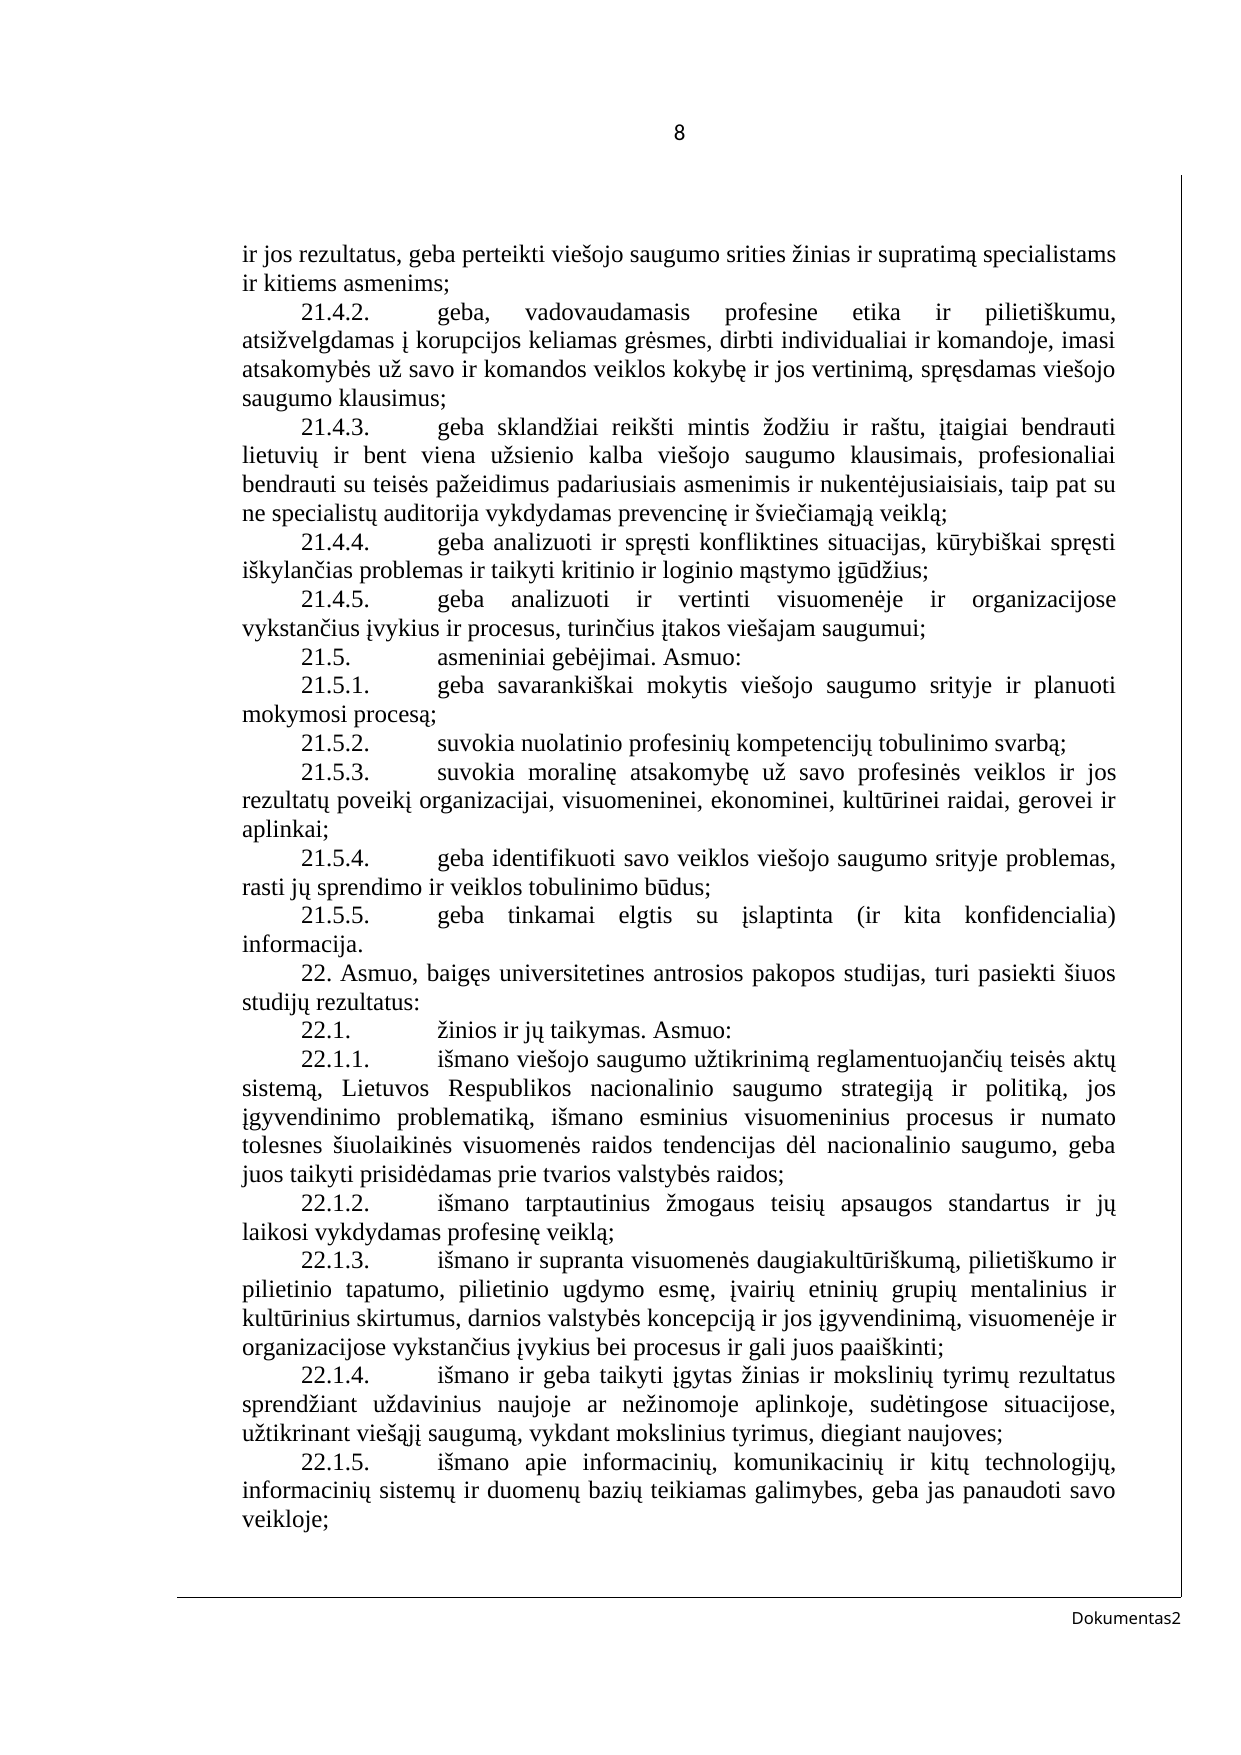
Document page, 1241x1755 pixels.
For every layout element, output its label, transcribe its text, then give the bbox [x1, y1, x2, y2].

text 21.5.4. geba identifikuoti savo veiklos viešojo saugumo srityje problemas, rasti jų sprendimo ir veiklos tobulinimo būdus; [177, 843, 1181, 900]
text ir jos rezultatus, geba perteikti viešojo saugumo srities žinias ir supratimą specialistams ir kitiems asmenims; [177, 174, 1181, 297]
text 21.5.1. geba savarankiškai mokytis viešojo saugumo srityje ir planuoti mokymosi procesą; [177, 670, 1181, 728]
text 21.4.3. geba sklandžiai reikšti mintis žodžiu ir raštu, įtaigiai bendrauti lietuvių ir bent viena užsienio kalba viešojo saugumo klausimais, profesionaliai bendrauti su teisės pažeidimus padariusiais asmenimis ir nukentėjusiaisiais, taip pat su ne specialistų auditorija vykdydamas prevencinę ir šviečiamąją veiklą; [177, 412, 1181, 527]
text 21.5.3. suvokia moralinę atsakomybę už savo profesinės veiklos ir jos rezultatų poveikį organizacijai, visuomeninei, ekonominei, kultūrinei raidai, gerovei ir aplinkai; [177, 757, 1181, 843]
text 22.1.3. išmano ir supranta visuomenės daugiakultūriškumą, pilietiškumo ir pilietinio tapatumo, pilietinio ugdymo esmę, įvairių etninių grupių mentalinius ir kultūrinius skirtumus, darnios valstybės koncepciją ir jos įgyvendinimą, visuomenėje ir organizacijose vykstančius įvykius bei procesus ir gali juos paaiškinti; [177, 1245, 1181, 1360]
text 22.1.4. išmano ir geba taikyti įgytas žinias ir mokslinių tyrimų rezultatus sprendžiant uždavinius naujoje ar nežinomoje aplinkoje, sudėtingose situacijose, užtikrinant viešąjį saugumą, vykdant mokslinius tyrimus, diegiant naujoves; [177, 1360, 1181, 1447]
text 21.5. asmeniniai gebėjimai. Asmuo: [177, 642, 1181, 670]
text 22. Asmuo, baigęs universitetines antrosios pakopos studijas, turi pasiekti šiuos studijų rezultatus: [177, 958, 1181, 1015]
text 22.1.5. išmano apie informacinių, komunikacinių ir kitų technologijų, informacinių sistemų ir duomenų bazių teikiamas galimybes, geba jas panaudoti savo veikloje; [177, 1447, 1181, 1597]
text 21.4.4. geba analizuoti ir spręsti konfliktines situacijas, kūrybiškai spręsti iškylančias problemas ir taikyti kritinio ir loginio mąstymo įgūdžius; [177, 527, 1181, 584]
text 22.1.2. išmano tarptautinius žmogaus teisių apsaugos standartus ir jų laikosi vykdydamas profesinę veiklą; [177, 1188, 1181, 1245]
text 21.4.2. geba, vadovaudamasis profesine etika ir pilietiškumu, atsižvelgdamas į korupcijos keliamas grėsmes, dirbti individualiai ir komandoje, imasi atsakomybės už savo ir komandos veiklos kokybę ir jos vertinimą, spręsdamas viešojo saugumo klausimus; [177, 297, 1181, 412]
text 22.1. žinios ir jų taikymas. Asmuo: [177, 1015, 1181, 1044]
text 21.5.2. suvokia nuolatinio profesinių kompetencijų tobulinimo svarbą; [177, 728, 1181, 757]
text 21.5.5. geba tinkamai elgtis su įslaptinta (ir kita konfidencialia) informacija. [177, 900, 1181, 958]
text 21.4.5. geba analizuoti ir vertinti visuomenėje ir organizacijose vykstančius įvykius ir procesus, turinčius įtakos viešajam saugumui; [177, 584, 1181, 642]
text 22.1.1. išmano viešojo saugumo užtikrinimą reglamentuojančių teisės aktų sistemą, Lietuvos Respublikos nacionalinio saugumo strategiją ir politiką, jos įgyvendinimo problematiką, išmano esminius visuomeninius procesus ir numato tolesnes šiuolaikinės visuomenės raidos tendencijas dėl nacionalinio saugumo, geba juos taikyti prisidėdamas prie tvarios valstybės raidos; [177, 1044, 1181, 1188]
